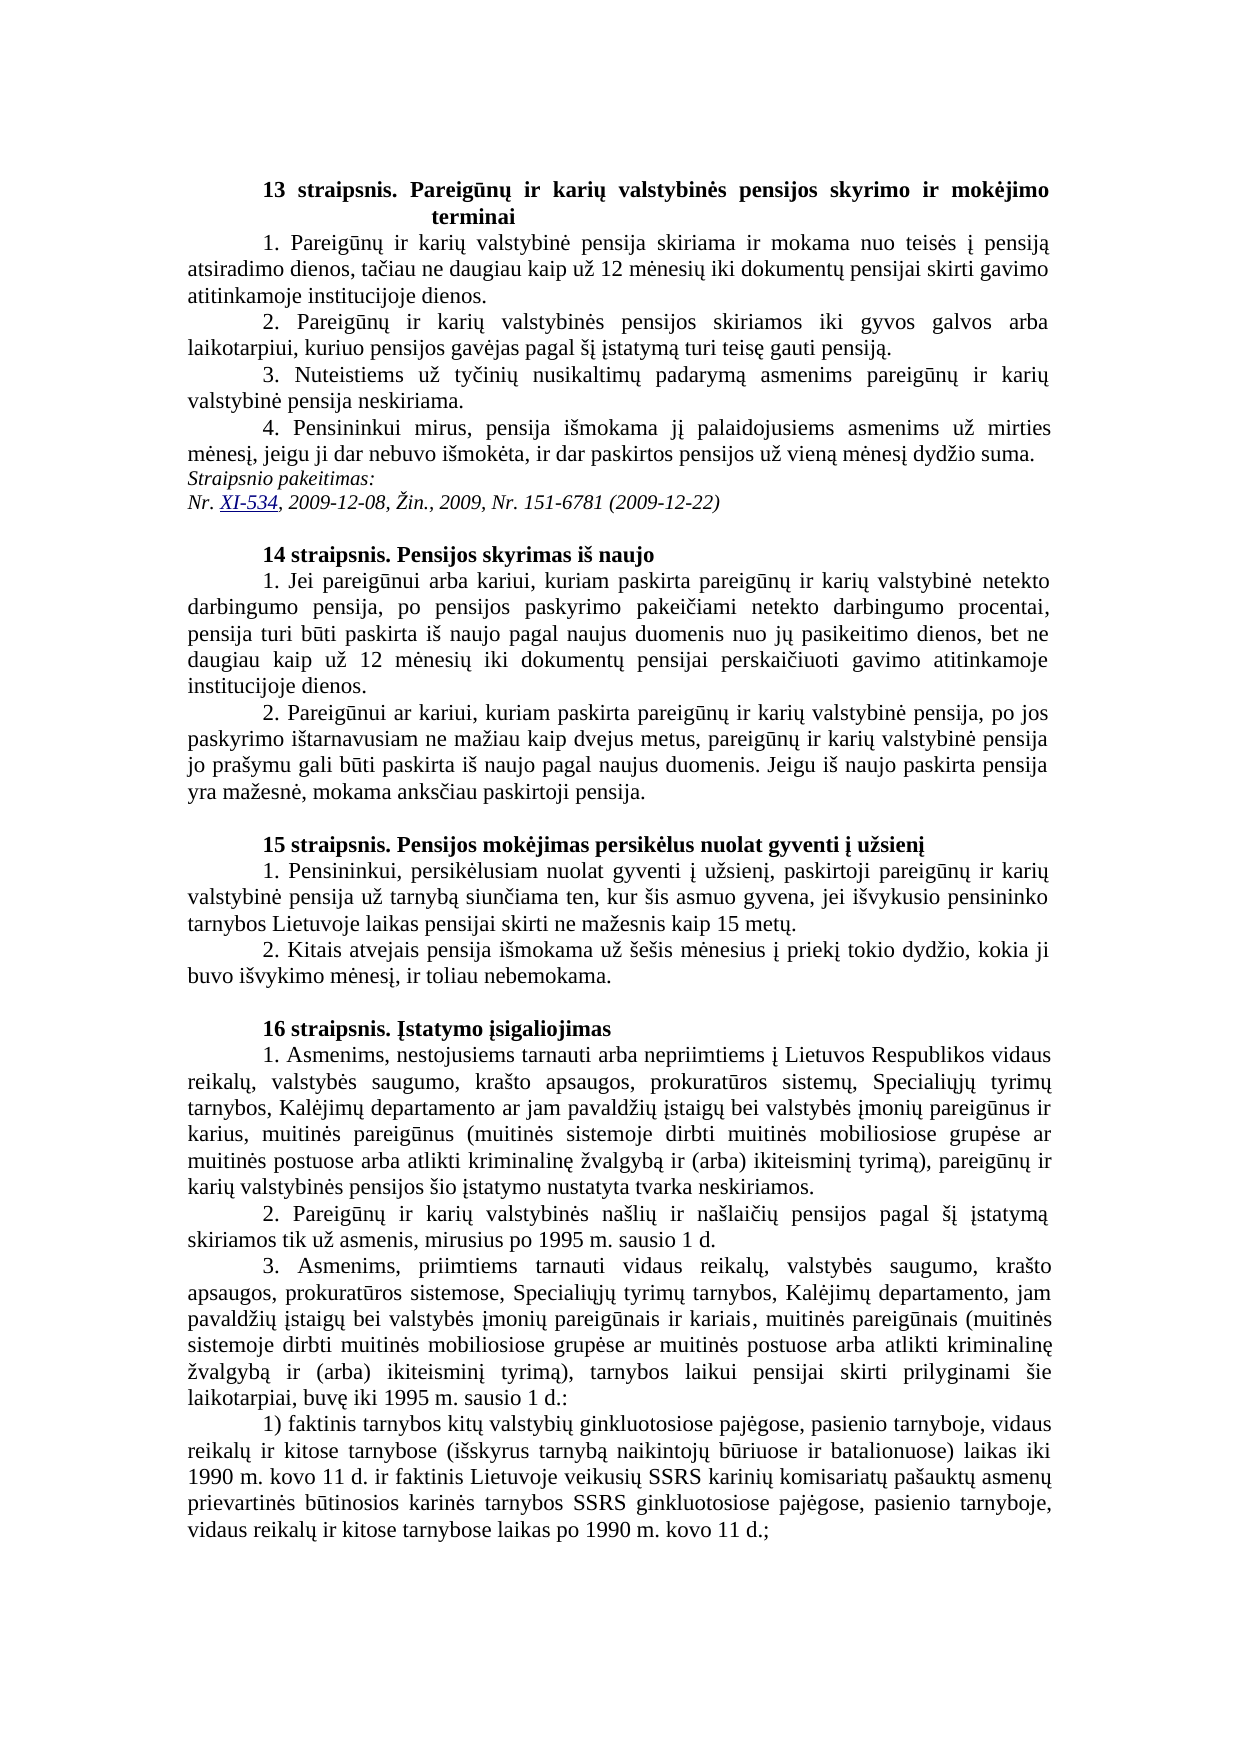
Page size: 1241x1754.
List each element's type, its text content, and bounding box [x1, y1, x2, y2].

text 2. Kitais atvejais pensija išmokama už šešis mėnesius į priekį tokio dydžio, kokia ji buvo išvykimo mėnesį, ir toliau nebemokama. [187, 936, 1050, 989]
text 1. Asmenims, nestojusiems tarnauti arba nepriimtiems į Lietuvos Respublikos vidaus reikalų, valstybės saugumo, krašto apsaugos, prokuratūros sistemų, Specialiųjų tyrimų tarnybos, Kalėjimų departamento ar jam pavaldžių įstaigų bei valstybės įmonių pareigūnus ir karius, muitinės pareigūnus (muitinės sistemoje dirbti muitinės mobiliosiose grupėse ar muitinės postuose arba atlikti kriminalinę žvalgybą ir (arba) ikiteisminį tyrimą), pareigūnų ir karių valstybinės pensijos šio įstatymo nustatyta tvarka neskiriamos. [187, 1041, 1053, 1199]
text 16 straipsnis. Įstatymo įsigaliojimas [187, 1015, 1050, 1041]
text 1) faktinis tarnybos kitų valstybių ginkluotosiose pajėgose, pasienio tarnyboje, vidaus reikalų ir kitose tarnybose (išskyrus tarnybą naikintojų būriuose ir batalionuose) laikas iki 1990 m. kovo 11 d. ir faktinis Lietuvoje veikusių SSRS karinių komisariatų pašauktų asmenų prievartinės būtinosios karinės tarnybos SSRS ginkluotosiose pajėgose, pasienio tarnyboje, vidaus reikalų ir kitose tarnybose laikas po 1990 m. kovo 11 d.; [187, 1410, 1053, 1542]
text Nr. XI-534, 2009-12-08, Žin., 2009, Nr. 151-6781 (2009-12-22) [187, 490, 1053, 514]
text Straipsnio pakeitimas: [187, 466, 1053, 490]
text 13 straipsnis. Pareigūnų ir karių valstybinės pensijos skyrimo ir mokėjimo terminai [262, 176, 1050, 229]
text 1. Jei pareigūnui arba kariui, kuriam paskirta pareigūnų ir karių valstybinė netekto darbingumo pensija, po pensijos paskyrimo pakeičiami netekto darbingumo procentai, pensija turi būti paskirta iš naujo pagal naujus duomenis nuo jų pasikeitimo dienos, bet ne daugiau kaip už 12 mėnesių iki dokumentų pensijai perskaičiuoti gavimo atitinkamoje institucijoje dienos. [187, 567, 1050, 699]
text 14 straipsnis. Pensijos skyrimas iš naujo [187, 541, 1053, 567]
text 2. Pareigūnų ir karių valstybinės našlių ir našlaičių pensijos pagal šį įstatymą skiriamos tik už asmenis, mirusius po 1995 m. sausio 1 d. [187, 1199, 1050, 1252]
text 15 straipsnis. Pensijos mokėjimas persikėlus nuolat gyventi į užsienį [187, 831, 1050, 857]
text 3. Nuteistiems už tyčinių nusikaltimų padarymą asmenims pareigūnų ir karių valstybinė pensija neskiriama. [187, 361, 1050, 413]
text 4. Pensininkui mirus, pensija išmokama jį palaidojusiems asmenims už mirties mėnesį, jeigu ji dar nebuvo išmokėta, ir dar paskirtos pensijos už vieną mėnesį dydžio suma. [187, 413, 1053, 466]
text 3. Asmenims, priimtiems tarnauti vidaus reikalų, valstybės saugumo, krašto apsaugos, prokuratūros sistemose, Specialiųjų tyrimų tarnybos, Kalėjimų departamento, jam pavaldžių įstaigų bei valstybės įmonių pareigūnais ir kariais, muitinės pareigūnais (muitinės sistemoje dirbti muitinės mobiliosiose grupėse ar muitinės postuose arba atlikti kriminalinę žvalgybą ir (arba) ikiteisminį tyrimą), tarnybos laikui pensijai skirti prilyginami šie laikotarpiai, buvę iki 1995 m. sausio 1 d.: [187, 1252, 1053, 1410]
text 2. Pareigūnų ir karių valstybinės pensijos skiriamos iki gyvos galvos arba laikotarpiui, kuriuo pensijos gavėjas pagal šį įstatymą turi teisę gauti pensiją. [187, 308, 1050, 361]
text 1. Pareigūnų ir karių valstybinė pensija skiriama ir mokama nuo teisės į pensiją atsiradimo dienos, tačiau ne daugiau kaip už 12 mėnesių iki dokumentų pensijai skirti gavimo atitinkamoje institucijoje dienos. [187, 229, 1050, 308]
text 2. Pareigūnui ar kariui, kuriam paskirta pareigūnų ir karių valstybinė pensija, po jos paskyrimo ištarnavusiam ne mažiau kaip dvejus metus, pareigūnų ir karių valstybinė pensija jo prašymu gali būti paskirta iš naujo pagal naujus duomenis. Jeigu iš naujo paskirta pensija yra mažesnė, mokama anksčiau paskirtoji pensija. [187, 699, 1050, 804]
text 1. Pensininkui, persikėlusiam nuolat gyventi į užsienį, paskirtoji pareigūnų ir karių valstybinė pensija už tarnybą siunčiama ten, kur šis asmuo gyvena, jei išvykusio pensininko tarnybos Lietuvoje laikas pensijai skirti ne mažesnis kaip 15 metų. [187, 857, 1050, 936]
